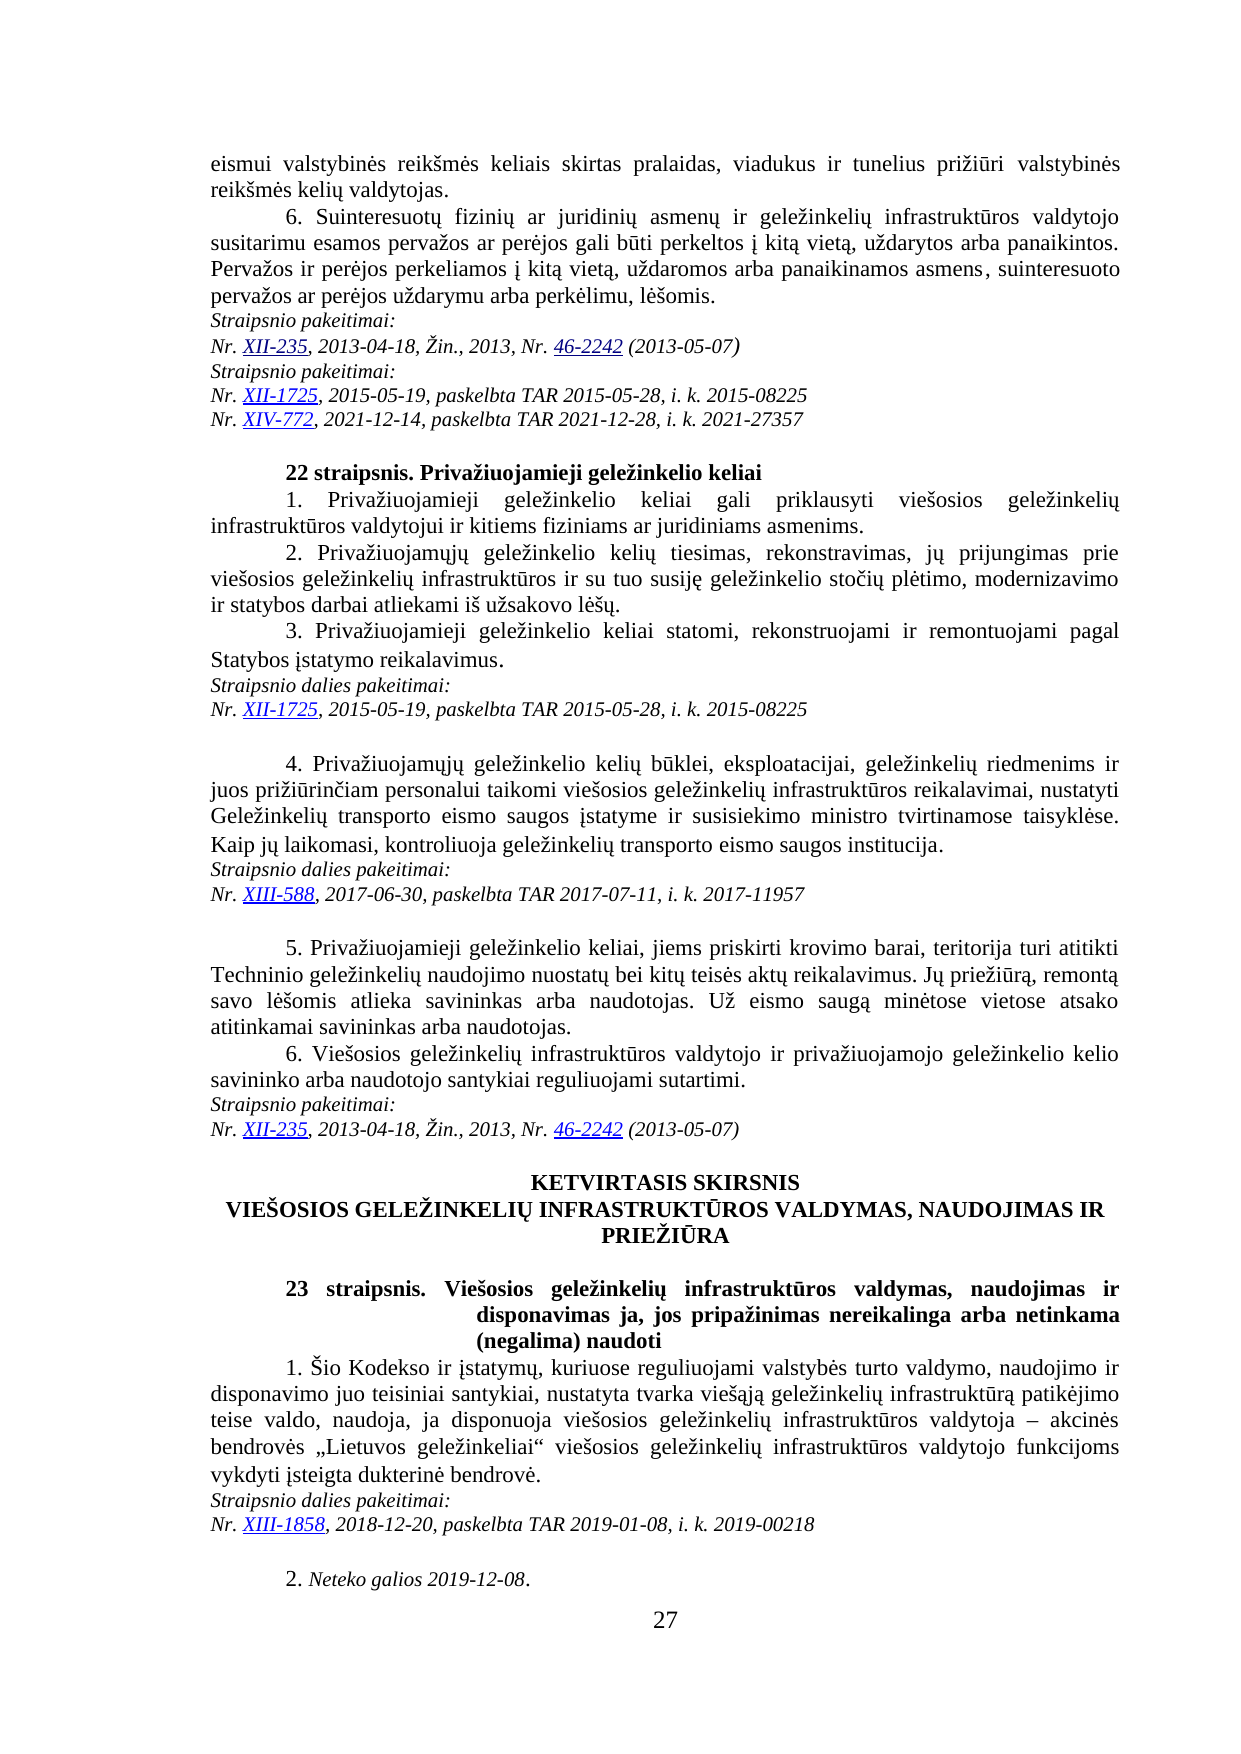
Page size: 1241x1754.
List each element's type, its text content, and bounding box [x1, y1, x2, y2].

text VIEŠOSIOS GELEŽINKELIŲ INFRASTRUKTŪROS VALDYMAS, NAUDOJIMAS IR PRIEŽIŪRA [210, 1196, 1120, 1248]
text 6. Suinteresuotų fizinių ar juridinių asmenų ir geležinkelių infrastruktūros valdytojo susitarimu esamos pervažos ar perėjos gali būti perkeltos į kitą vietą, uždarytos arba panaikintos. Pervažos ir perėjos perkeliamos į kitą vietą, uždaromos arba panaikinamos asmens, suinteresuoto pervažos ar perėjos uždarymu arba perkėlimu, lėšomis. [210, 203, 1120, 308]
text 2. Privažiuojamųjų geležinkelio kelių tiesimas, rekonstravimas, jų prijungimas prie viešosios geležinkelių infrastruktūros ir su tuo susiję geležinkelio stočių plėtimo, modernizavimo ir statybos darbai atliekami iš užsakovo lėšų. [210, 538, 1120, 618]
text 5. Privažiuojamieji geležinkelio keliai, jiems priskirti krovimo barai, teritorija turi atitikti Techninio geležinkelių naudojimo nuostatų bei kitų teisės aktų reikalavimus. Jų priežiūrą, remontą savo lėšomis atlieka savininkas arba naudotojas. Už eismo saugą minėtose vietose atsako atitinkamai savininkas arba naudotojas. [210, 934, 1120, 1040]
text KETVIRTASIS SKIRSNIS [210, 1169, 1120, 1196]
text Straipsnio dalies pakeitimai: [210, 857, 1120, 881]
text Nr. XII-1725, 2015-05-19, paskelbta TAR 2015-05-28, i. k. 2015-08225 [210, 697, 1120, 721]
text Nr. XIII-1858, 2018-12-20, paskelbta TAR 2019-01-08, i. k. 2019-00218 [210, 1512, 1120, 1536]
text Straipsnio dalies pakeitimai: [210, 673, 1120, 697]
text 3. Privažiuojamieji geležinkelio keliai statomi, rekonstruojami ir remontuojami pagal Statybos įstatymo reikalavimus. [210, 618, 1120, 673]
subtitle 22 straipsnis. Privažiuojamieji geležinkelio keliai [210, 459, 1120, 486]
text Straipsnio pakeitimai: [210, 308, 1120, 332]
text 4. Privažiuojamųjų geležinkelio kelių būklei, eksploatacijai, geležinkelių riedmenims ir juos prižiūrinčiam personalui taikomi viešosios geležinkelių infrastruktūros reikalavimai, nustatyti Geležinkelių transporto eismo saugos įstatyme ir susisiekimo ministro tvirtinamose taisyklėse. Kaip jų laikomasi, kontroliuoja geležinkelių transporto eismo saugos institucija. [210, 749, 1120, 857]
text Nr. XII-235, 2013-04-18, Žin., 2013, Nr. 46-2242 (2013-05-07) [210, 332, 1120, 358]
text Nr. XII-235, 2013-04-18, Žin., 2013, Nr. 46-2242 (2013-05-07) [210, 1116, 1120, 1141]
text Nr. XIII-588, 2017-06-30, paskelbta TAR 2017-07-11, i. k. 2017-11957 [210, 881, 1120, 906]
text eismui valstybinės reikšmės keliais skirtas pralaidas, viadukus ir tunelius prižiūri valstybinės reikšmės kelių valdytojas. [210, 150, 1120, 203]
text 1. Privažiuojamieji geležinkelio keliai gali priklausyti viešosios geležinkelių infrastruktūros valdytojui ir kitiems fiziniams ar juridiniams asmenims. [210, 486, 1120, 538]
text Straipsnio pakeitimai: [210, 358, 1120, 383]
text Nr. XIV-772, 2021-12-14, paskelbta TAR 2021-12-28, i. k. 2021-27357 [210, 407, 1120, 431]
text 23 straipsnis. Viešosios geležinkelių infrastruktūros valdymas, naudojimas ir disponavimas ja, jos pripažinimas nereikalinga arba netinkama (negalima) naudoti [285, 1275, 1120, 1354]
text Straipsnio dalies pakeitimai: [210, 1488, 1120, 1512]
text 6. Viešosios geležinkelių infrastruktūros valdytojo ir privažiuojamojo geležinkelio kelio savininko arba naudotojo santykiai reguliuojami sutartimi. [210, 1040, 1120, 1092]
text 2. Neteko galios 2019-12-08. [210, 1565, 1120, 1591]
text Straipsnio pakeitimai: [210, 1092, 1120, 1116]
text 1. Šio Kodekso ir įstatymų, kuriuose reguliuojami valstybės turto valdymo, naudojimo ir disponavimo juo teisiniai santykiai, nustatyta tvarka viešąją geležinkelių infrastruktūrą patikėjimo teise valdo, naudoja, ja disponuoja viešosios geležinkelių infrastruktūros valdytoja – akcinės bendrovės „Lietuvos geležinkeliai“ viešosios geležinkelių infrastruktūros valdytojo funkcijoms vykdyti įsteigta dukterinė bendrovė. [210, 1354, 1120, 1488]
text Nr. XII-1725, 2015-05-19, paskelbta TAR 2015-05-28, i. k. 2015-08225 [210, 383, 1120, 407]
